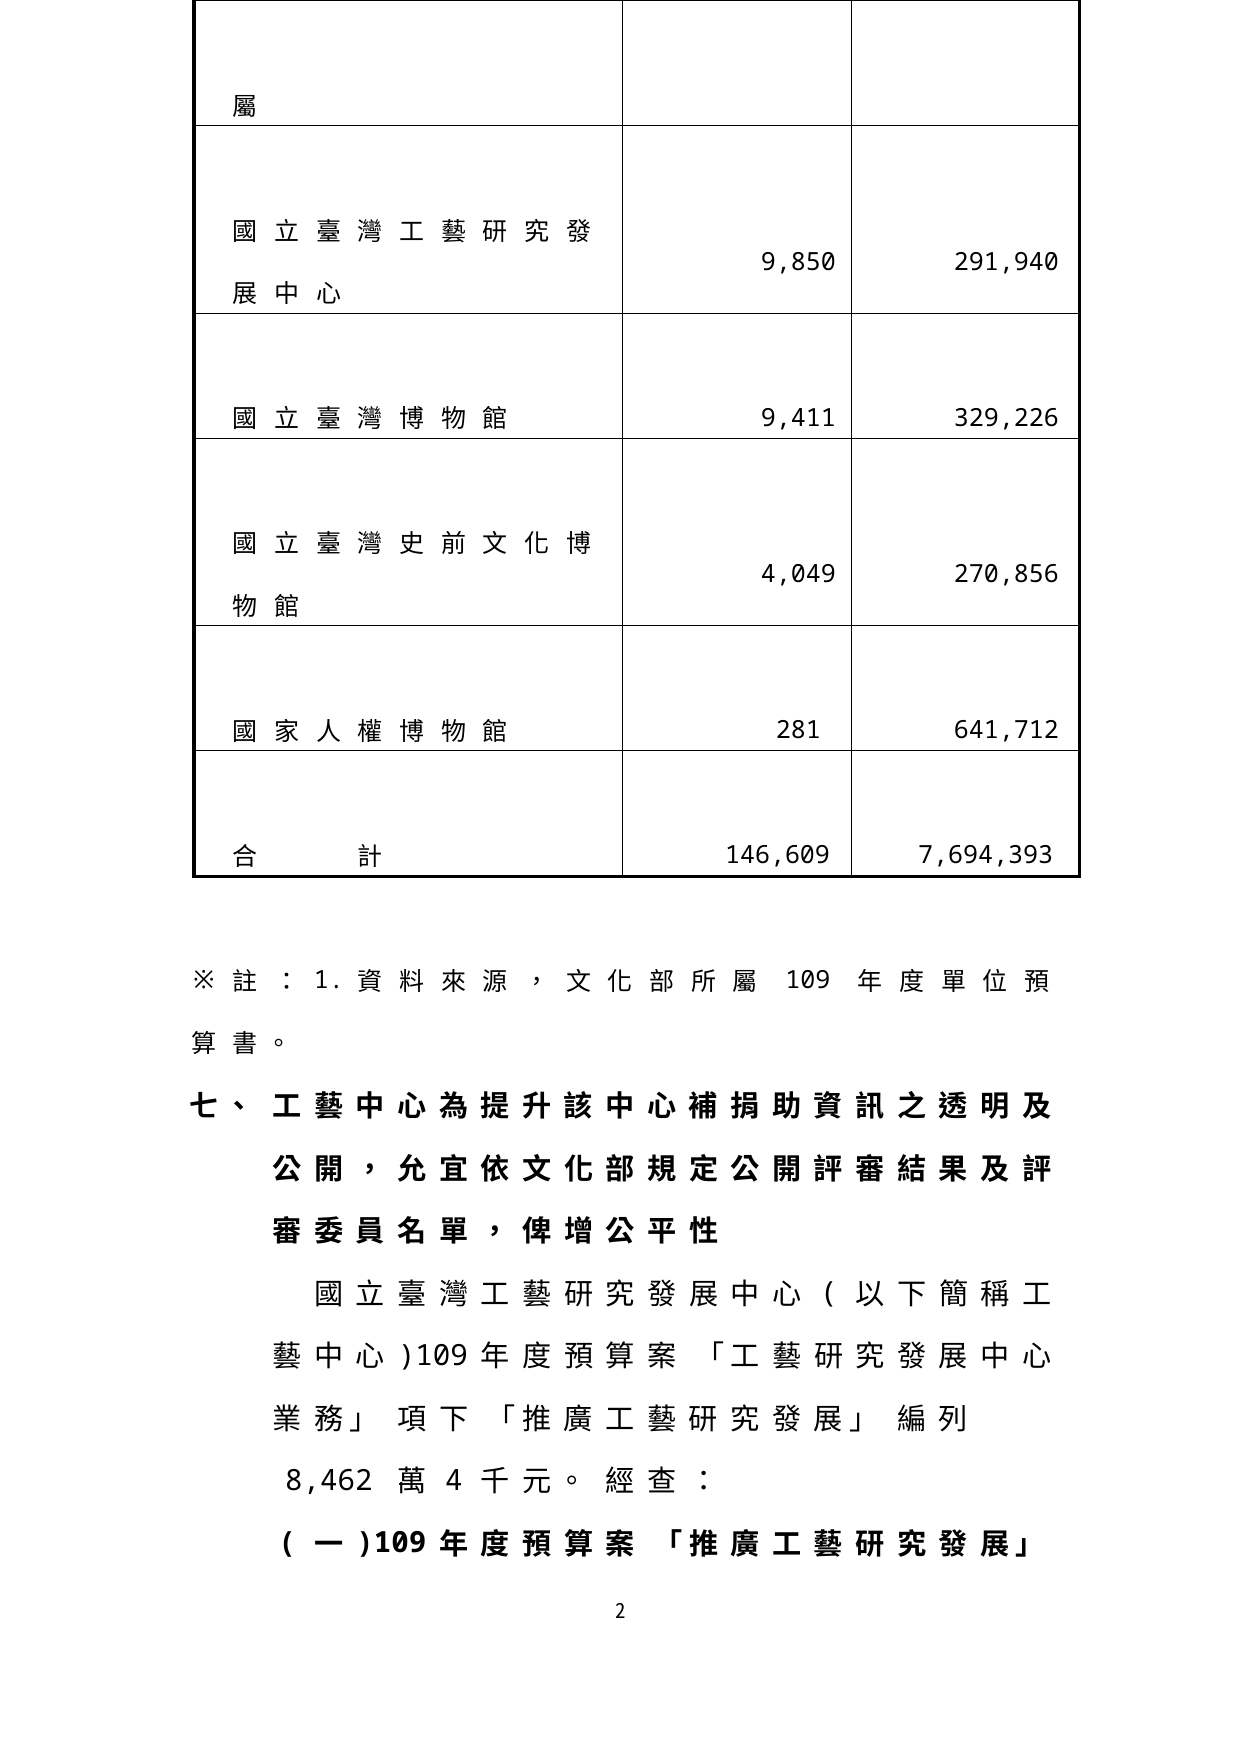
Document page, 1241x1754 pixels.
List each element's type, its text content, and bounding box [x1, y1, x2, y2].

table_cell 291,940 [852, 126, 1078, 312]
table_cell 屬 [196, 1, 622, 125]
table_cell 9,850 [623, 126, 851, 312]
table_cell 國立臺灣工藝研究發展中心 [196, 126, 622, 312]
text 七、工藝中心為提升該中心補捐助資訊之透明及公開，允宜依文化部規定公開評審結果及評審委員名單，俾增公平性 [183, 1062, 1058, 1250]
text ※註：1.資料來源，文化部所屬109年度單位預算書。 [183, 937, 1058, 1062]
table_cell 合 計 [196, 751, 622, 875]
table_cell 270,856 [852, 439, 1078, 625]
table_cell 4,049 [623, 439, 851, 625]
table_cell 國立臺灣博物館 [196, 314, 622, 437]
table_cell 國家人權博物館 [196, 626, 622, 750]
table_cell 281 [623, 626, 851, 750]
table_cell 641,712 [852, 626, 1078, 750]
table_cell 國立臺灣史前文化博物館 [196, 439, 622, 625]
table_cell [623, 1, 851, 125]
table_cell [852, 1, 1078, 125]
table_cell 7,694,393 [852, 751, 1078, 875]
table_cell 146,609 [623, 751, 851, 875]
table_cell 329,226 [852, 314, 1078, 437]
table_cell 9,411 [623, 314, 851, 437]
text (一)109年度預算案「推廣工藝研究發展」 [242, 1500, 1058, 1562]
text 國立臺灣工藝研究發展中心(以下簡稱工藝中心)109年度預算案「工藝研究發展中心業務」項下「推廣工藝研究發展」編列8,462萬4千元。經查： [242, 1250, 1058, 1500]
